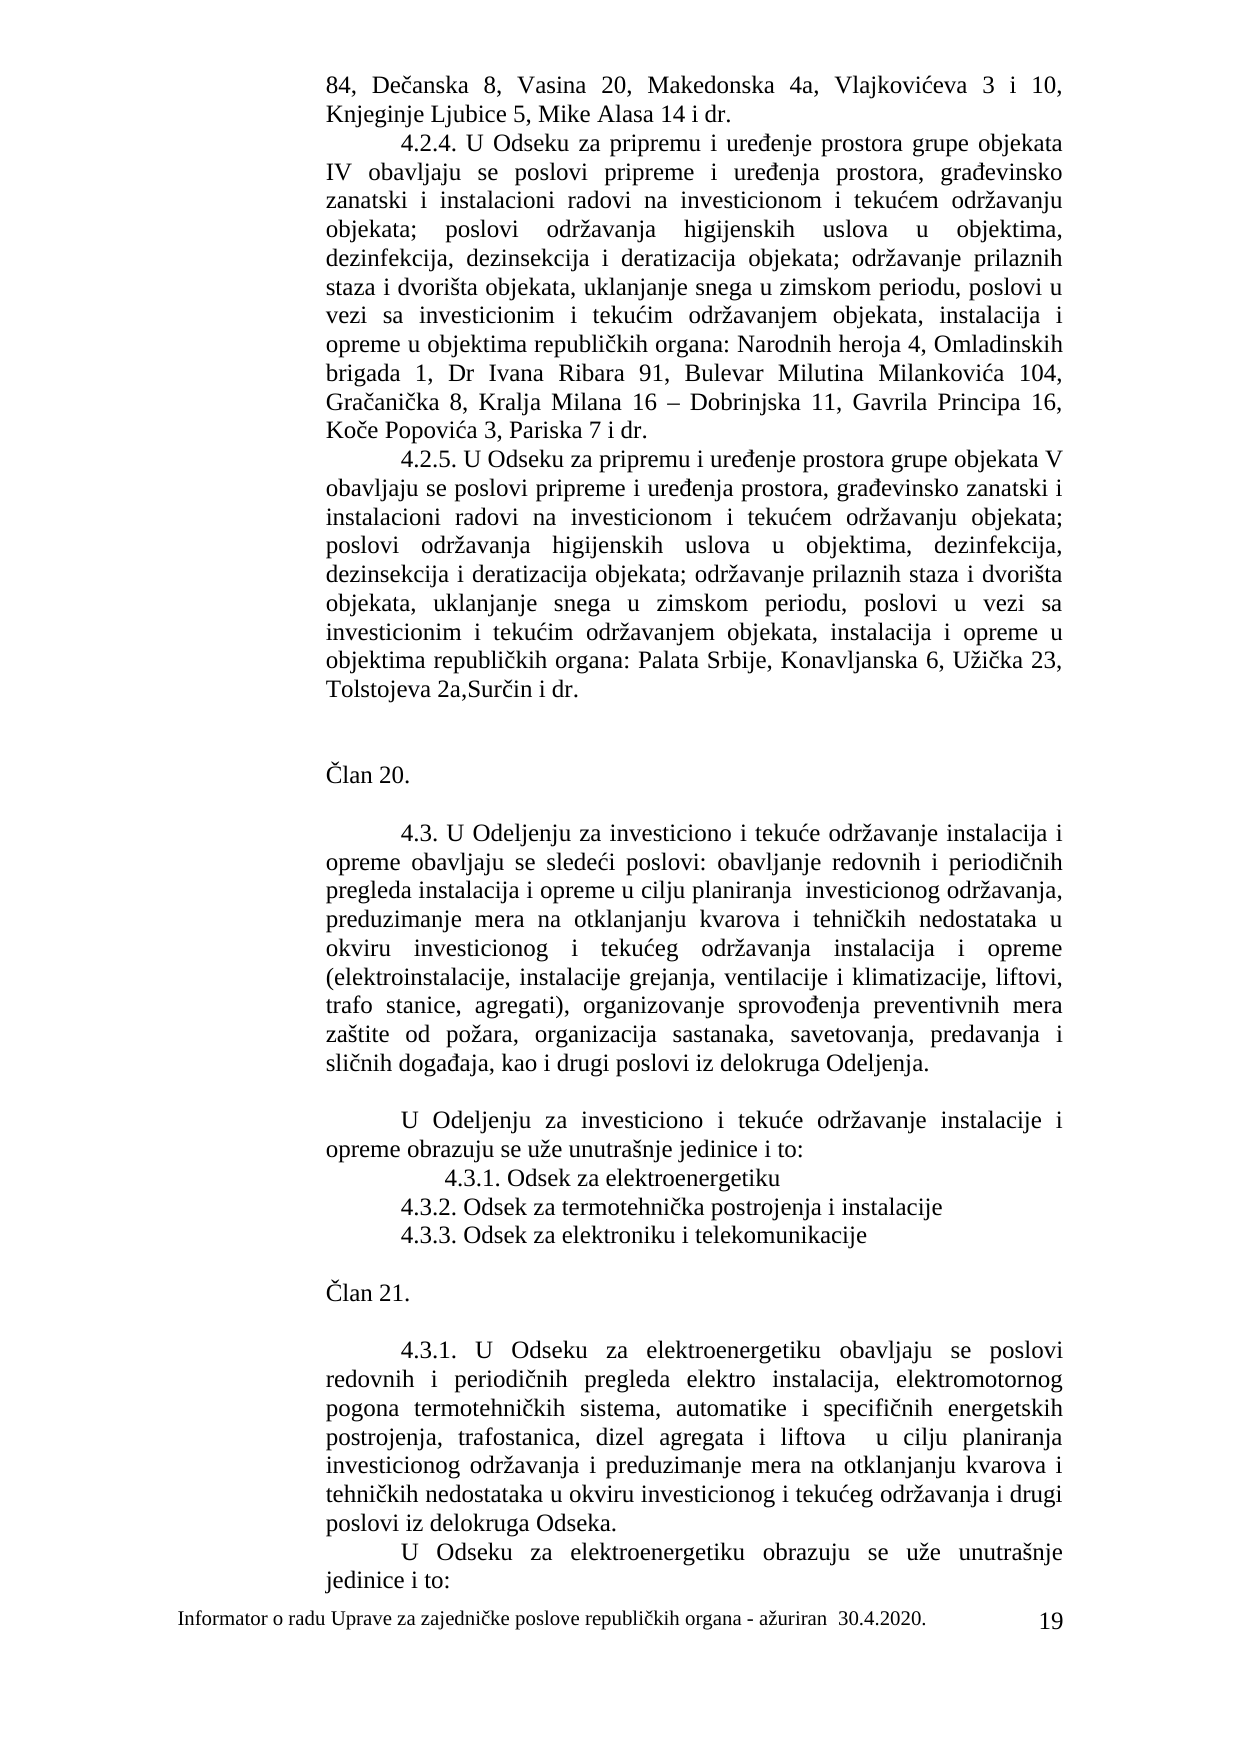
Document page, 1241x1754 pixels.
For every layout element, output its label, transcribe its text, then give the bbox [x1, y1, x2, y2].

text 4.3.1. U Odseku za elektroenergetiku obavljaju se poslovi redovnih i periodičnih pregleda elektro instalacija, elektromotornog pogona termotehničkih sistema, automatike i specifičnih energetskih postrojenja, trafostanica, dizel agregata i liftova u cilju planiranja investicionog održavanja i preduzimanje mera na otklanjanju kvarova i tehničkih nedostataka u okviru investicionog i tekućeg održavanja i drugi poslovi iz delokruga Odseka. [326, 1335, 1063, 1537]
text 4.3.1. Odsek za elektroenergetiku [326, 1163, 1063, 1192]
text 4.3.2. Odsek za termotehnička postrojenja i instalacije [326, 1192, 1063, 1220]
text U Odeljenju za investiciono i tekuće održavanje instalacije i opreme obrazuju se uže unutrašnje jedinice i to: [326, 1105, 1063, 1163]
text 4.3.3. Odsek za elektroniku i telekomunikacije [326, 1220, 1063, 1249]
text 4.3. U Odeljenju za investiciono i tekuće održavanje instalacija i opreme obavljaju se sledeći poslovi: obavljanje redovnih i periodičnih pregleda instalacija i opreme u cilju planiranja investicionog održavanja, preduzimanje mera na otklanjanju kvarova i tehničkih nedostataka u okviru investicionog i tekućeg održavanja instalacija i opreme (elektroinstalacije, instalacije grejanja, ventilacije i klimatizacije, liftovi, trafo stanice, agregati), organizovanje sprovođenja preventivnih mera zaštite od požara, organizacija sastanaka, savetovanja, predavanja i sličnih događaja, kao i drugi poslovi iz delokruga Odeljenja. [326, 818, 1063, 1077]
text 4.2.5. U Odseku za pripremu i uređenje prostora grupe objekata V obavljaju se poslovi pripreme i uređenja prostora, građevinsko zanatski i instalacioni radovi na investicionom i tekućem održavanju objekata; poslovi održavanja higijenskih uslova u objektima, dezinfekcija, dezinsekcija i deratizacija objekata; održavanje prilaznih staza i dvorišta objekata, uklanjanje snega u zimskom periodu, poslovi u vezi sa investicionim i tekućim održavanjem objekata, instalacija i opreme u objektima republičkih organa: Palata Srbije, Konavljanska 6, Užička 23, Tolstojeva 2a,Surčin i dr. [326, 444, 1063, 703]
text U Odseku za elektroenergetiku obrazuju se uže unutrašnje jedinice i to: [326, 1537, 1063, 1594]
text Član 20. [326, 760, 1063, 789]
text 84, Dečanska 8, Vasina 20, Makedonska 4a, Vlajkovićeva 3 i 10, Knjeginje Ljubice 5, Mike Alasa 14 i dr. [326, 70, 1063, 128]
text 4.2.4. U Odseku za pripremu i uređenje prostora grupe objekata IV obavljaju se poslovi pripreme i uređenja prostora, građevinsko zanatski i instalacioni radovi na investicionom i tekućem održavanju objekata; poslovi održavanja higijenskih uslova u objektima, dezinfekcija, dezinsekcija i deratizacija objekata; održavanje prilaznih staza i dvorišta objekata, uklanjanje snega u zimskom periodu, poslovi u vezi sa investicionim i tekućim održavanjem objekata, instalacija i opreme u objektima republičkih organa: Narodnih heroja 4, Omladinskih brigada 1, Dr Ivana Ribara 91, Bulevar Milutina Milankovića 104, Gračanička 8, Kralja Milana 16 – Dobrinjska 11, Gavrila Principa 16, Koče Popovića 3, Pariska 7 i dr. [326, 128, 1063, 444]
text Član 21. [326, 1278, 1063, 1307]
